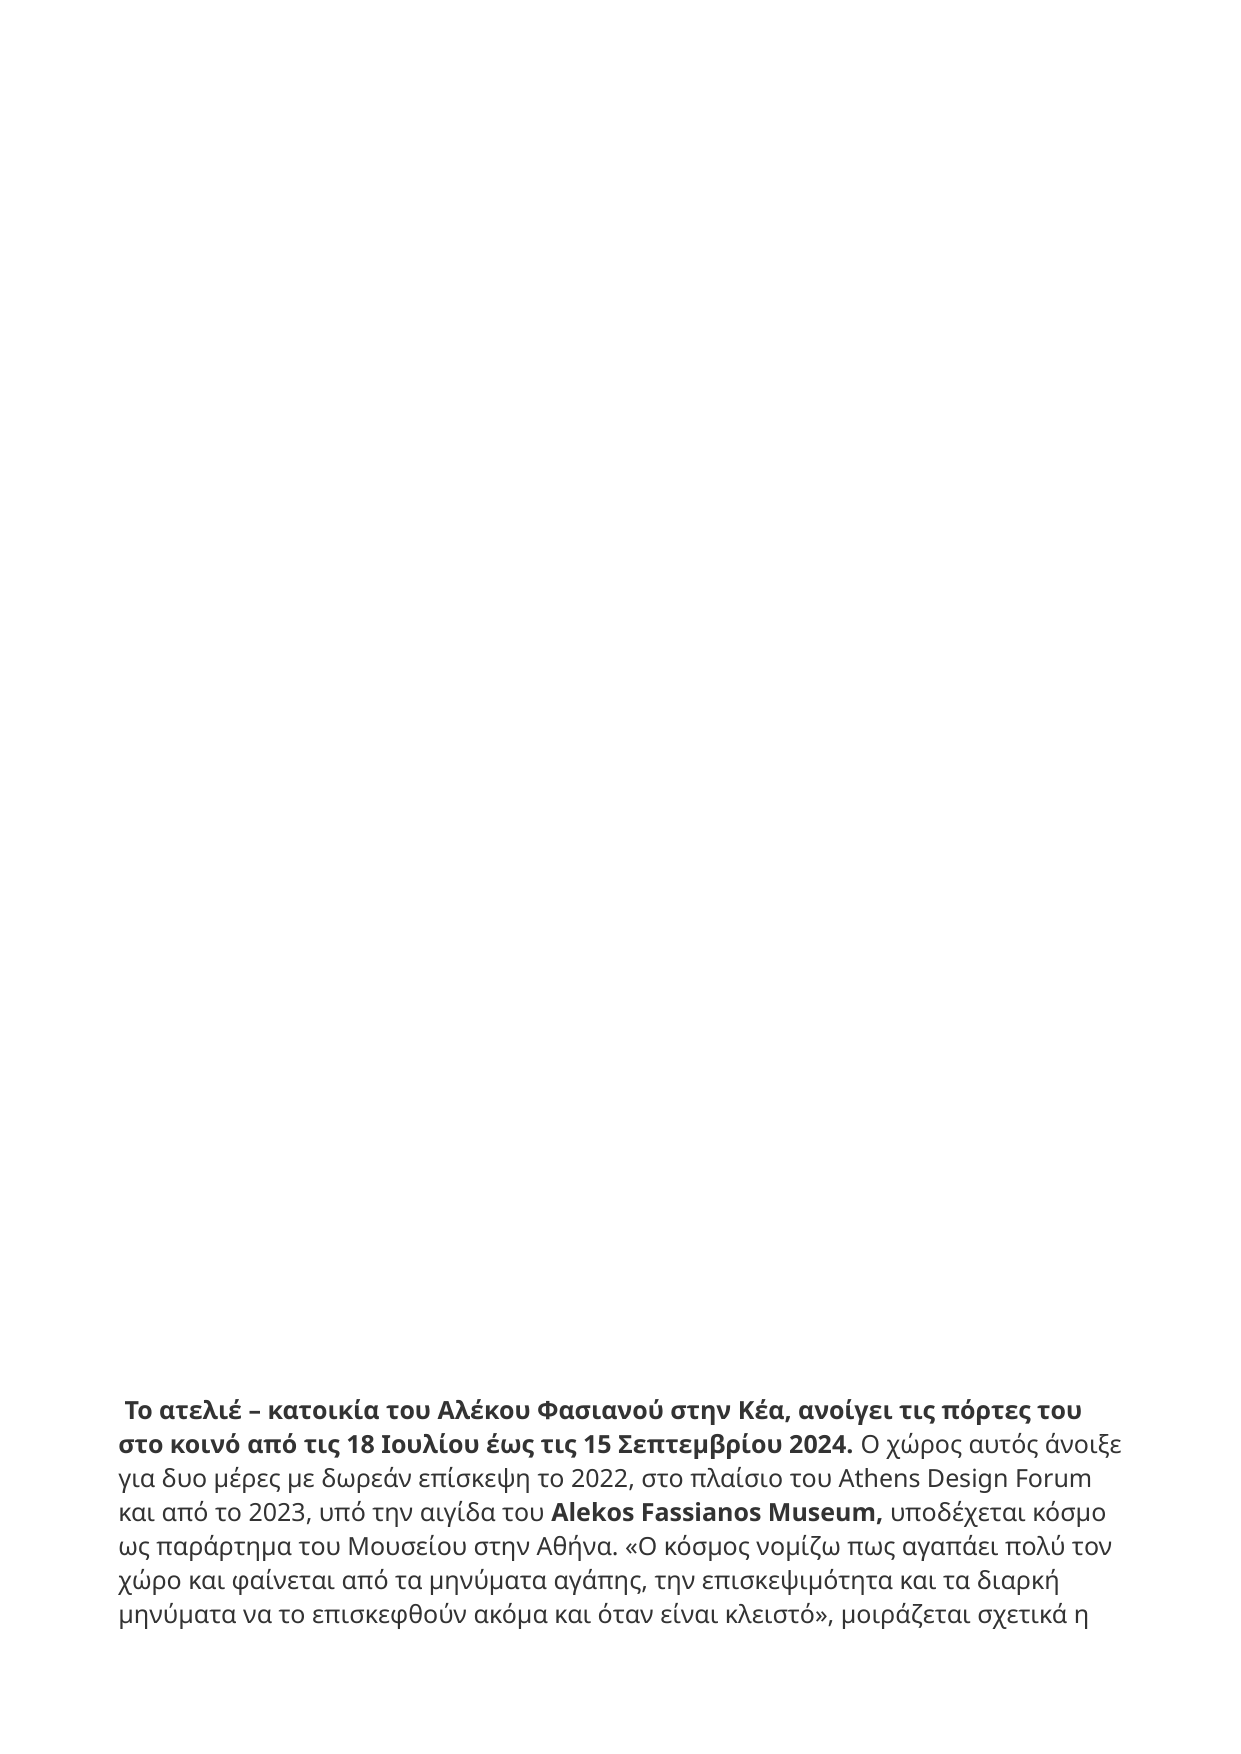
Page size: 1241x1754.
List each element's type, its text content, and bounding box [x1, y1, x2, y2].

text Το ατελιέ – κατοικία του Αλέκου Φασιανού στην Κέα, ανοίγει τις πόρτες του στο κοινό από τις 18 Ιουλίου έως τις 15 Σεπτεμβρίου 2024. Ο χώρος αυτός άνοιξε για δυο μέρες με δωρεάν επίσκεψη το 2022, στο πλαίσιο του Athens Design Forum και από το 2023, υπό την αιγίδα του Alekos Fassianos Museum, υποδέχεται κόσμο ως παράρτημα του Μουσείου στην Αθήνα. «Ο κόσμος νομίζω πως αγαπάει πολύ τον χώρο και φαίνεται από τα μηνύματα αγάπης, την επισκεψιμότητα και τα διαρκή μηνύματα να το επισκεφθούν ακόμα και όταν είναι κλειστό», μοιράζεται σχετικά η [118, 1392, 1122, 1631]
